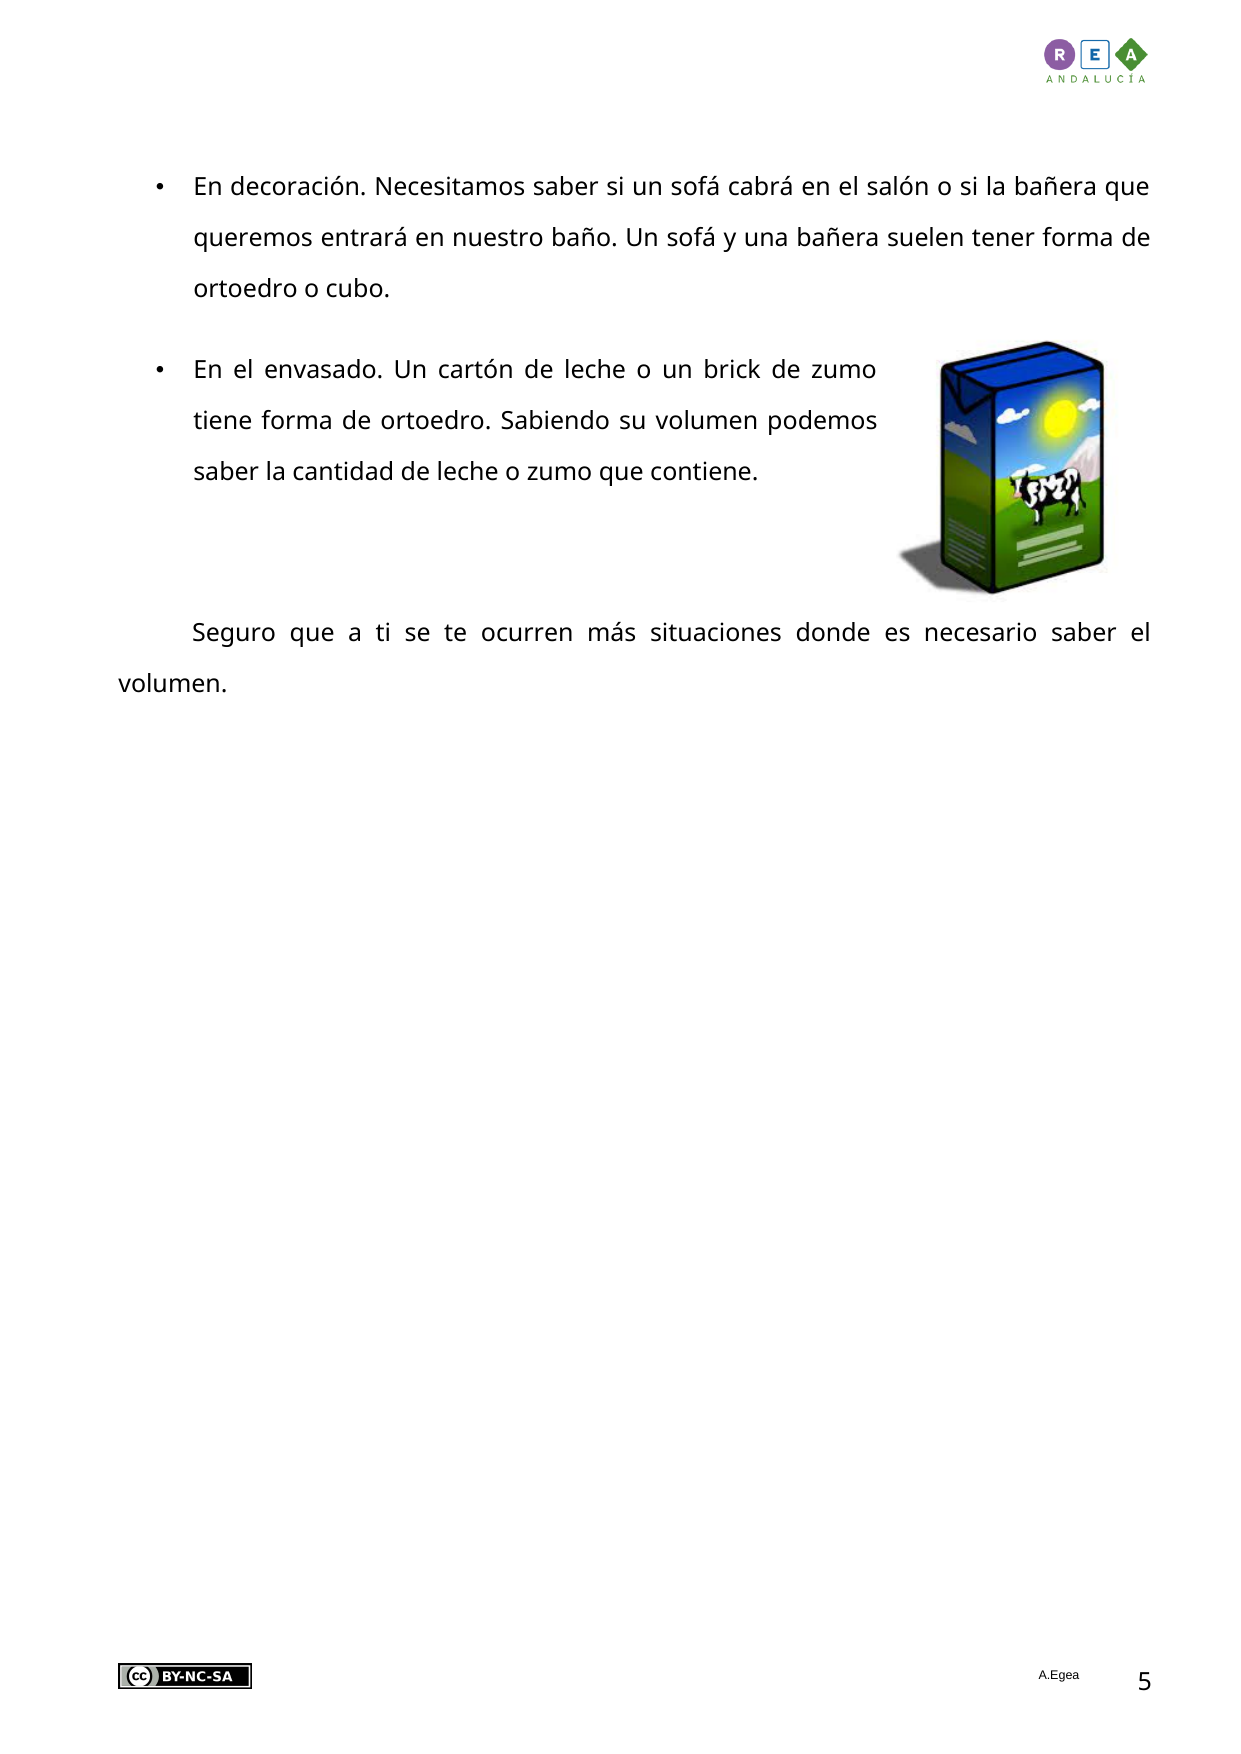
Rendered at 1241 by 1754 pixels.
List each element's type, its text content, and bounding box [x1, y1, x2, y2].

text Seguro que a ti se te ocurren más situaciones donde es necesario saber el volumen. [118, 615, 1152, 700]
picture [1039, 33, 1152, 88]
picture [118, 1663, 536, 1698]
picture [896, 330, 1134, 611]
list En decoración. Necesitamos saber si un sofá cabrá en el salón o si la bañera que queremos entrará en nuestro baño. Un sofá y una bañera suelen tener forma de ortoedro o cubo. [156, 169, 1152, 305]
list En el envasado. Un cartón de leche o un brick de zumo tiene forma de ortoedro. Sabiendo su volumen podemos saber la cantidad de leche o zumo que contiene. [156, 352, 896, 488]
